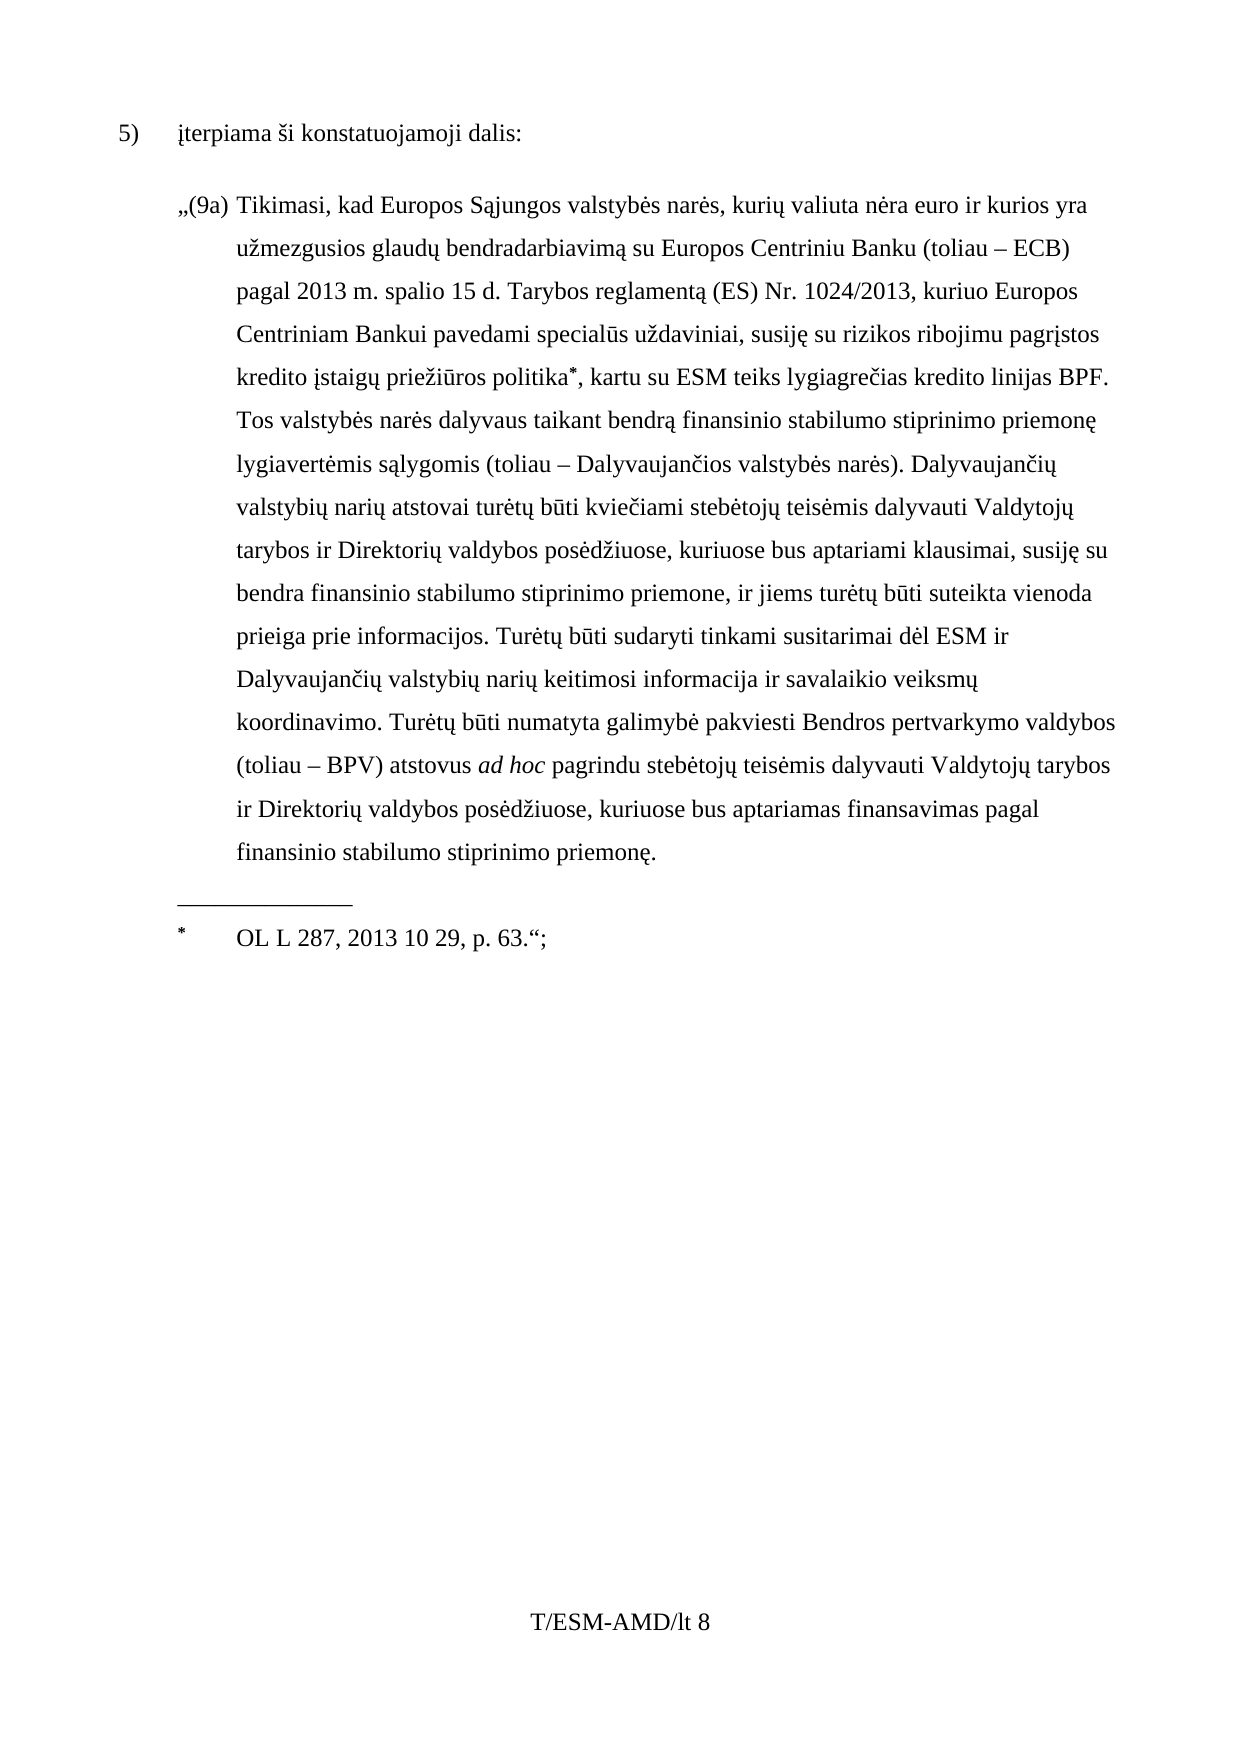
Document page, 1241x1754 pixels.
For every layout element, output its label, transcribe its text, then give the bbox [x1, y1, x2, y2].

text * OL L 287, 2013 10 29, p. 63.“; [177, 923, 1122, 952]
text ______________ [177, 880, 1122, 909]
text „(9a) Tikimasi, kad Europos Sąjungos valstybės narės, kurių valiuta nėra euro ir kurios yra užmezgusios glaudų bendradarbiavimą su Europos Centriniu Banku (toliau – ECB) pagal 2013 m. spalio 15 d. Tarybos reglamentą (ES) Nr. 1024/2013, kuriuo Europos Centriniam Bankui pavedami specialūs uždaviniai, susiję su rizikos ribojimu pagrįstos kredito įstaigų priežiūros politika*, kartu su ESM teiks lygiagrečias kredito linijas BPF. Tos valstybės narės dalyvaus taikant bendrą finansinio stabilumo stiprinimo priemonę lygiavertėmis sąlygomis (toliau – Dalyvaujančios valstybės narės). Dalyvaujančių valstybių narių atstovai turėtų būti kviečiami stebėtojų teisėmis dalyvauti Valdytojų tarybos ir Direktorių valdybos posėdžiuose, kuriuose bus aptariami klausimai, susiję su bendra finansinio stabilumo stiprinimo priemone, ir jiems turėtų būti suteikta vienoda prieiga prie informacijos. Turėtų būti sudaryti tinkami susitarimai dėl ESM ir Dalyvaujančių valstybių narių keitimosi informacija ir savalaikio veiksmų koordinavimo. Turėtų būti numatyta galimybė pakviesti Bendros pertvarkymo valdybos (toliau – BPV) atstovus ad hoc pagrindu stebėtojų teisėmis dalyvauti Valdytojų tarybos ir Direktorių valdybos posėdžiuose, kuriuose bus aptariamas finansavimas pagal finansinio stabilumo stiprinimo priemonę. [177, 190, 1122, 866]
text 5) įterpiama ši konstatuojamoji dalis: [118, 118, 1122, 147]
